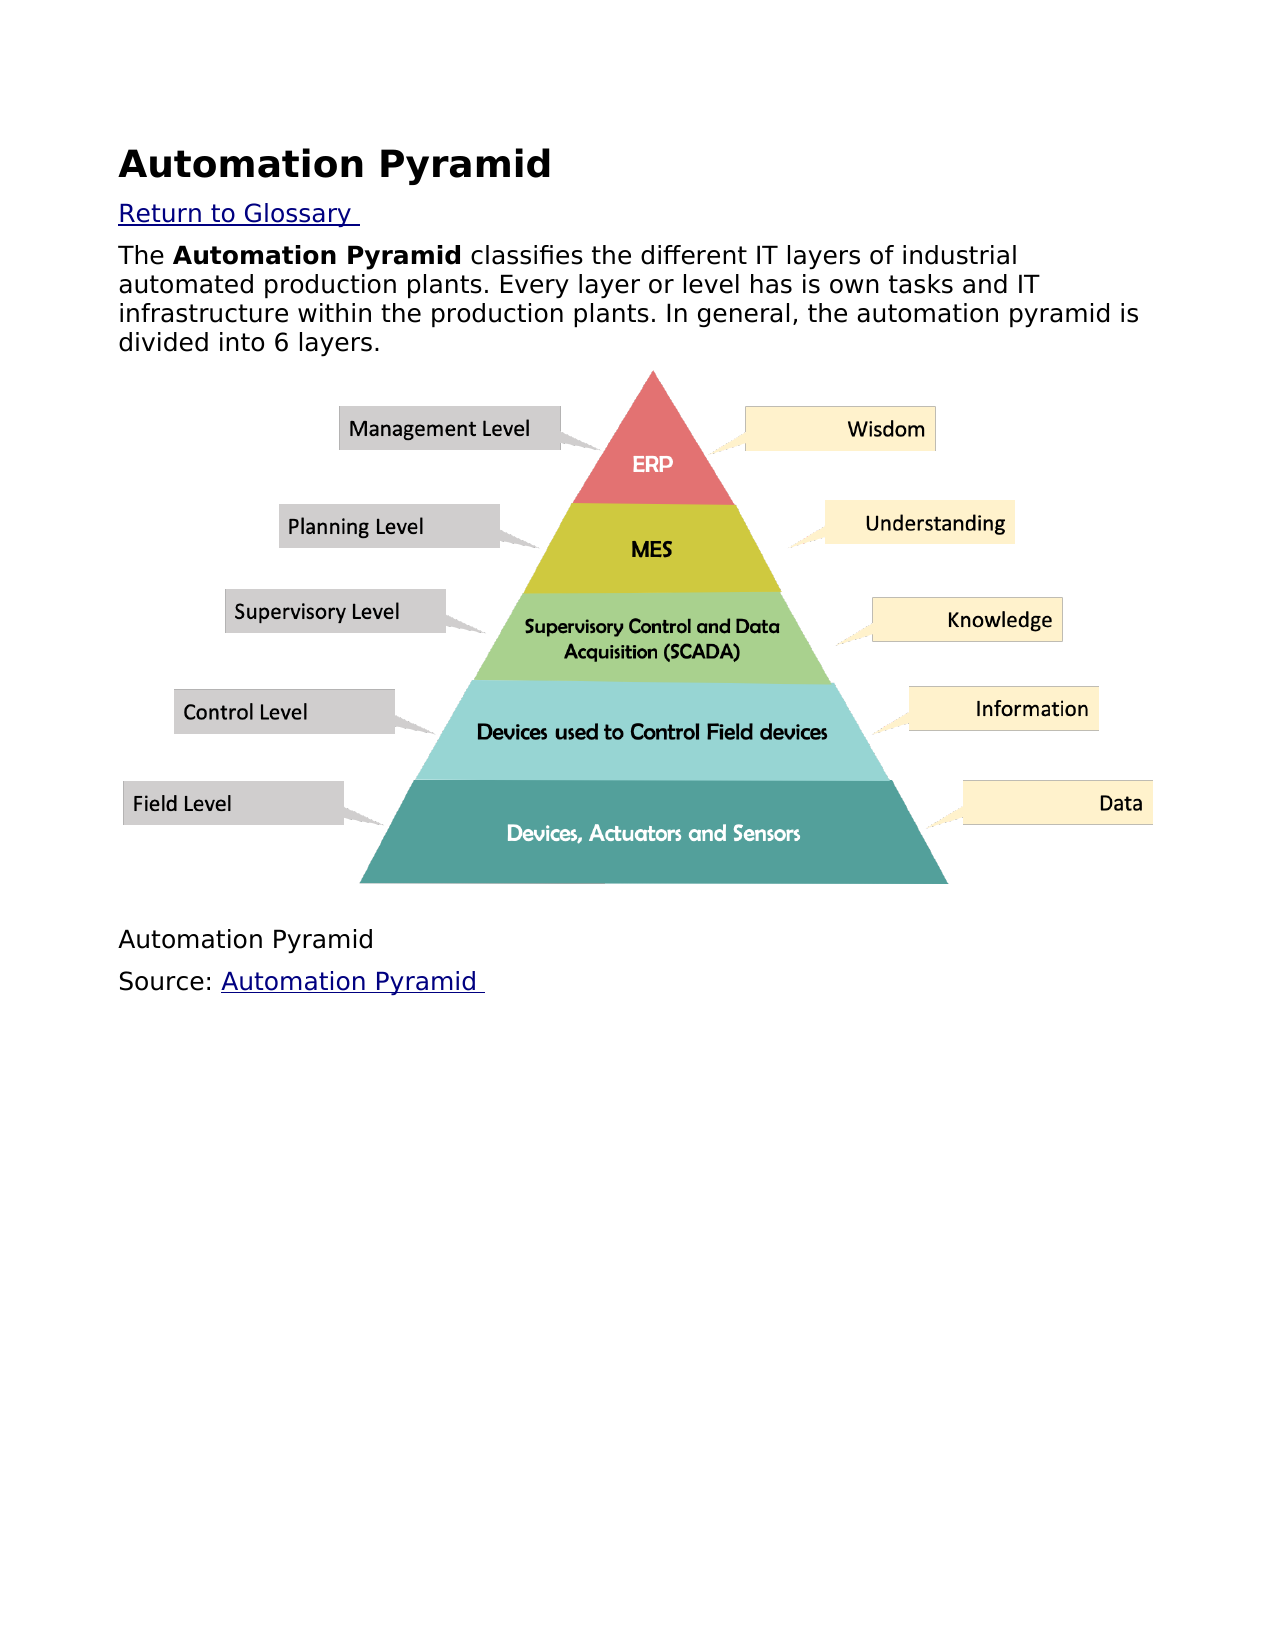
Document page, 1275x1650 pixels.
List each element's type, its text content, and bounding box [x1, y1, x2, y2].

picture [118, 370, 1157, 884]
text Source: Automation Pyramid [118, 967, 1157, 996]
subtitle Automation Pyramid [118, 143, 1157, 187]
text The Automation Pyramid classifies the different IT layers of industrial automated production plants. Every layer or level has is own tasks and IT infrastructure within the production plants. In general, the automation pyramid is divided into 6 layers. [118, 241, 1157, 358]
text Automation Pyramid [118, 925, 1157, 954]
text Return to Glossary [118, 199, 1157, 228]
